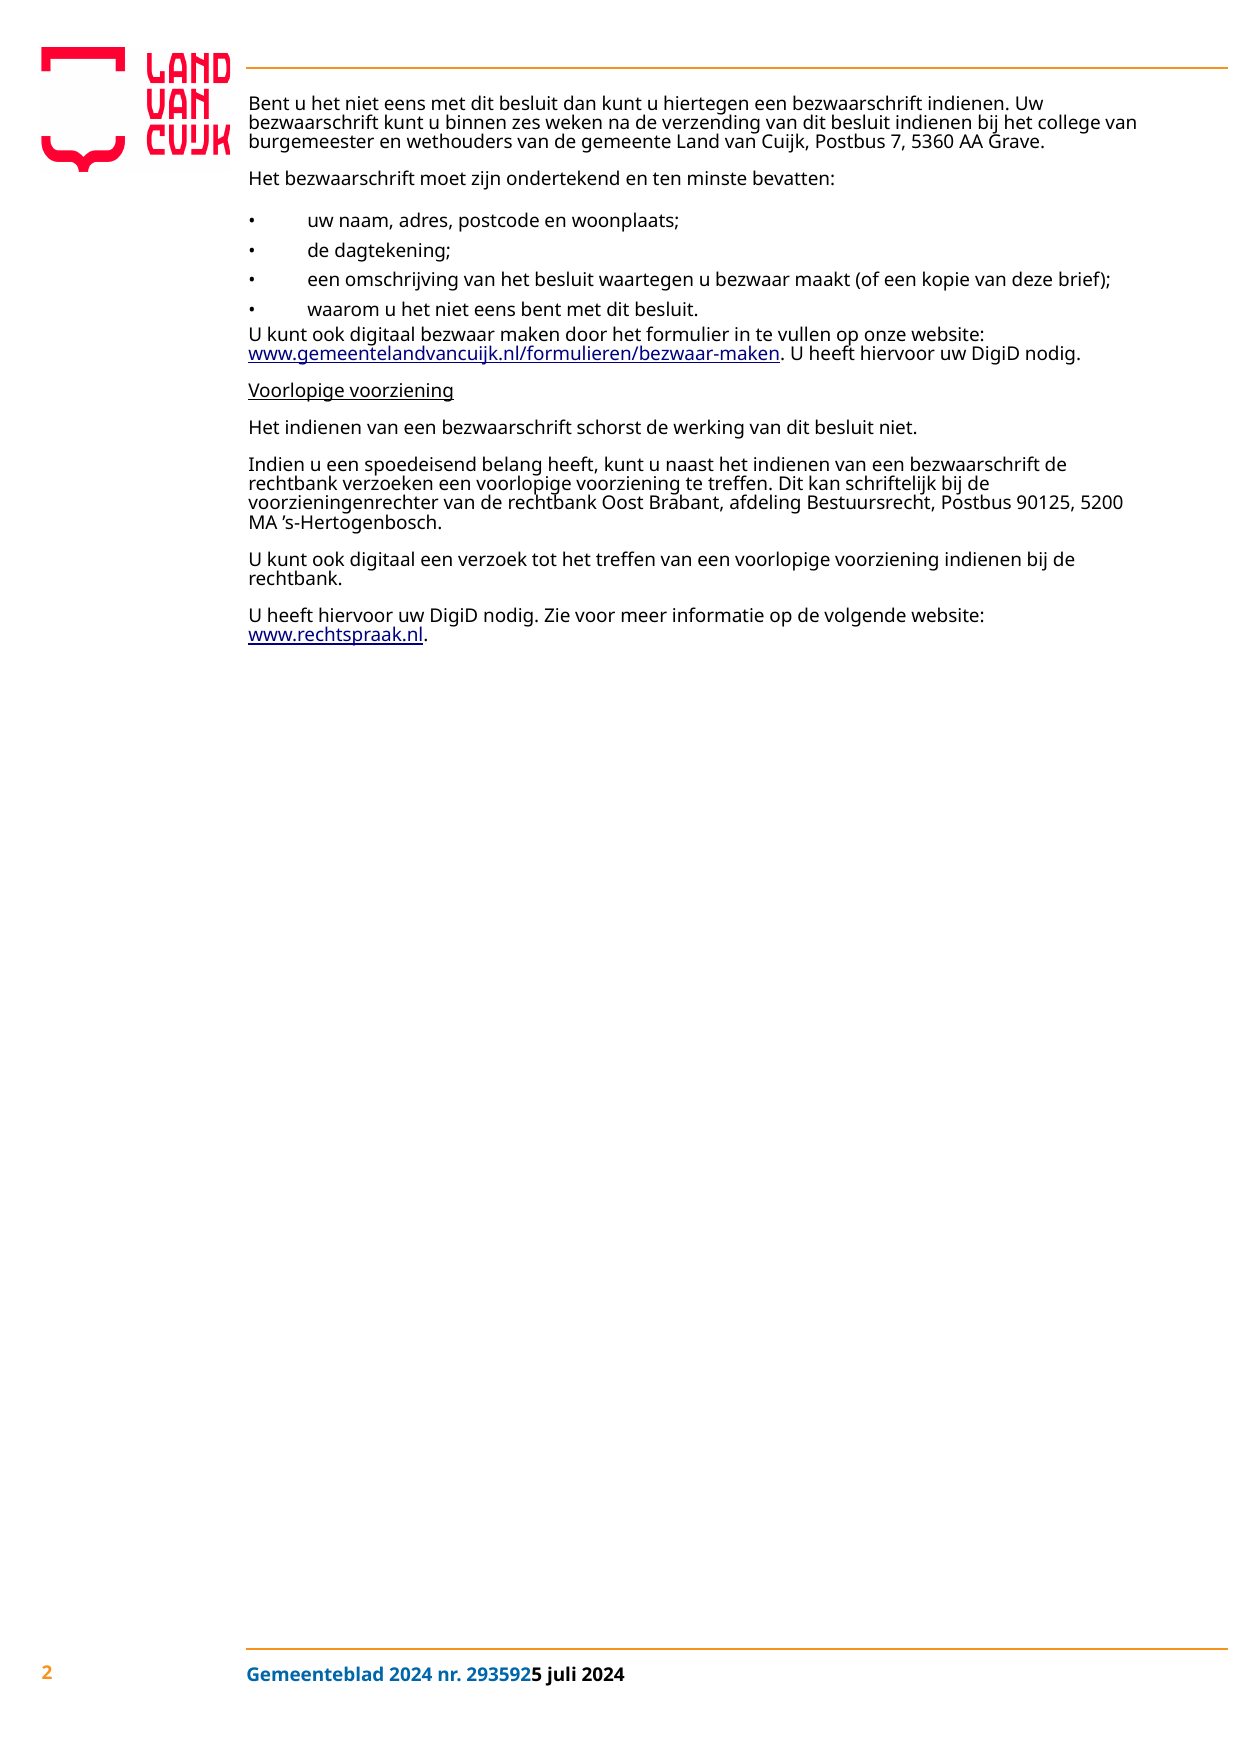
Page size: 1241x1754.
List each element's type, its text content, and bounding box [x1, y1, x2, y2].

list de dagtekening; [248, 237, 1152, 263]
text Indien u een spoedeisend belang heeft, kunt u naast het indienen van een bezwaarschrift de rechtbank verzoeken een voorlopige voorziening te treffen. Dit kan schriftelijk bij de voorzieningenrechter van de rechtbank Oost Brabant, afdeling Bestuursrecht, Postbus 90125, 5200 MA ’s-Hertogenbosch. [248, 456, 1152, 533]
list uw naam, adres, postcode en woonplaats; [248, 207, 1152, 233]
picture [41, 47, 231, 172]
text U heeft hiervoor uw DigiD nodig. Zie voor meer informatie op de volgende website: www.rechtspraak.nl. [248, 607, 1152, 645]
text Voorlopige voorziening [248, 382, 1152, 401]
text U kunt ook digitaal een verzoek tot het treffen van een voorlopige voorziening indienen bij de rechtbank. [248, 551, 1152, 589]
text U kunt ook digitaal bezwaar maken door het formulier in te vullen op onze website: www.gemeentelandvancuijk.nl/formulieren/bezwaar-maken. U heeft hiervoor uw DigiD nodig. [248, 326, 1152, 364]
text Het bezwaarschrift moet zijn ondertekend en ten minste bevatten: [248, 170, 1152, 189]
list waarom u het niet eens bent met dit besluit. [248, 296, 1152, 322]
text Bent u het niet eens met dit besluit dan kunt u hiertegen een bezwaarschrift indienen. Uw bezwaarschrift kunt u binnen zes weken na de verzending van dit besluit indienen bij het college van burgemeester en wethouders van de gemeente Land van Cuijk, Postbus 7, 5360 AA Grave. [248, 95, 1152, 153]
list een omschrijving van het besluit waartegen u bezwaar maakt (of een kopie van deze brief); [248, 266, 1152, 292]
text Het indienen van een bezwaarschrift schorst de werking van dit besluit niet. [248, 419, 1152, 438]
